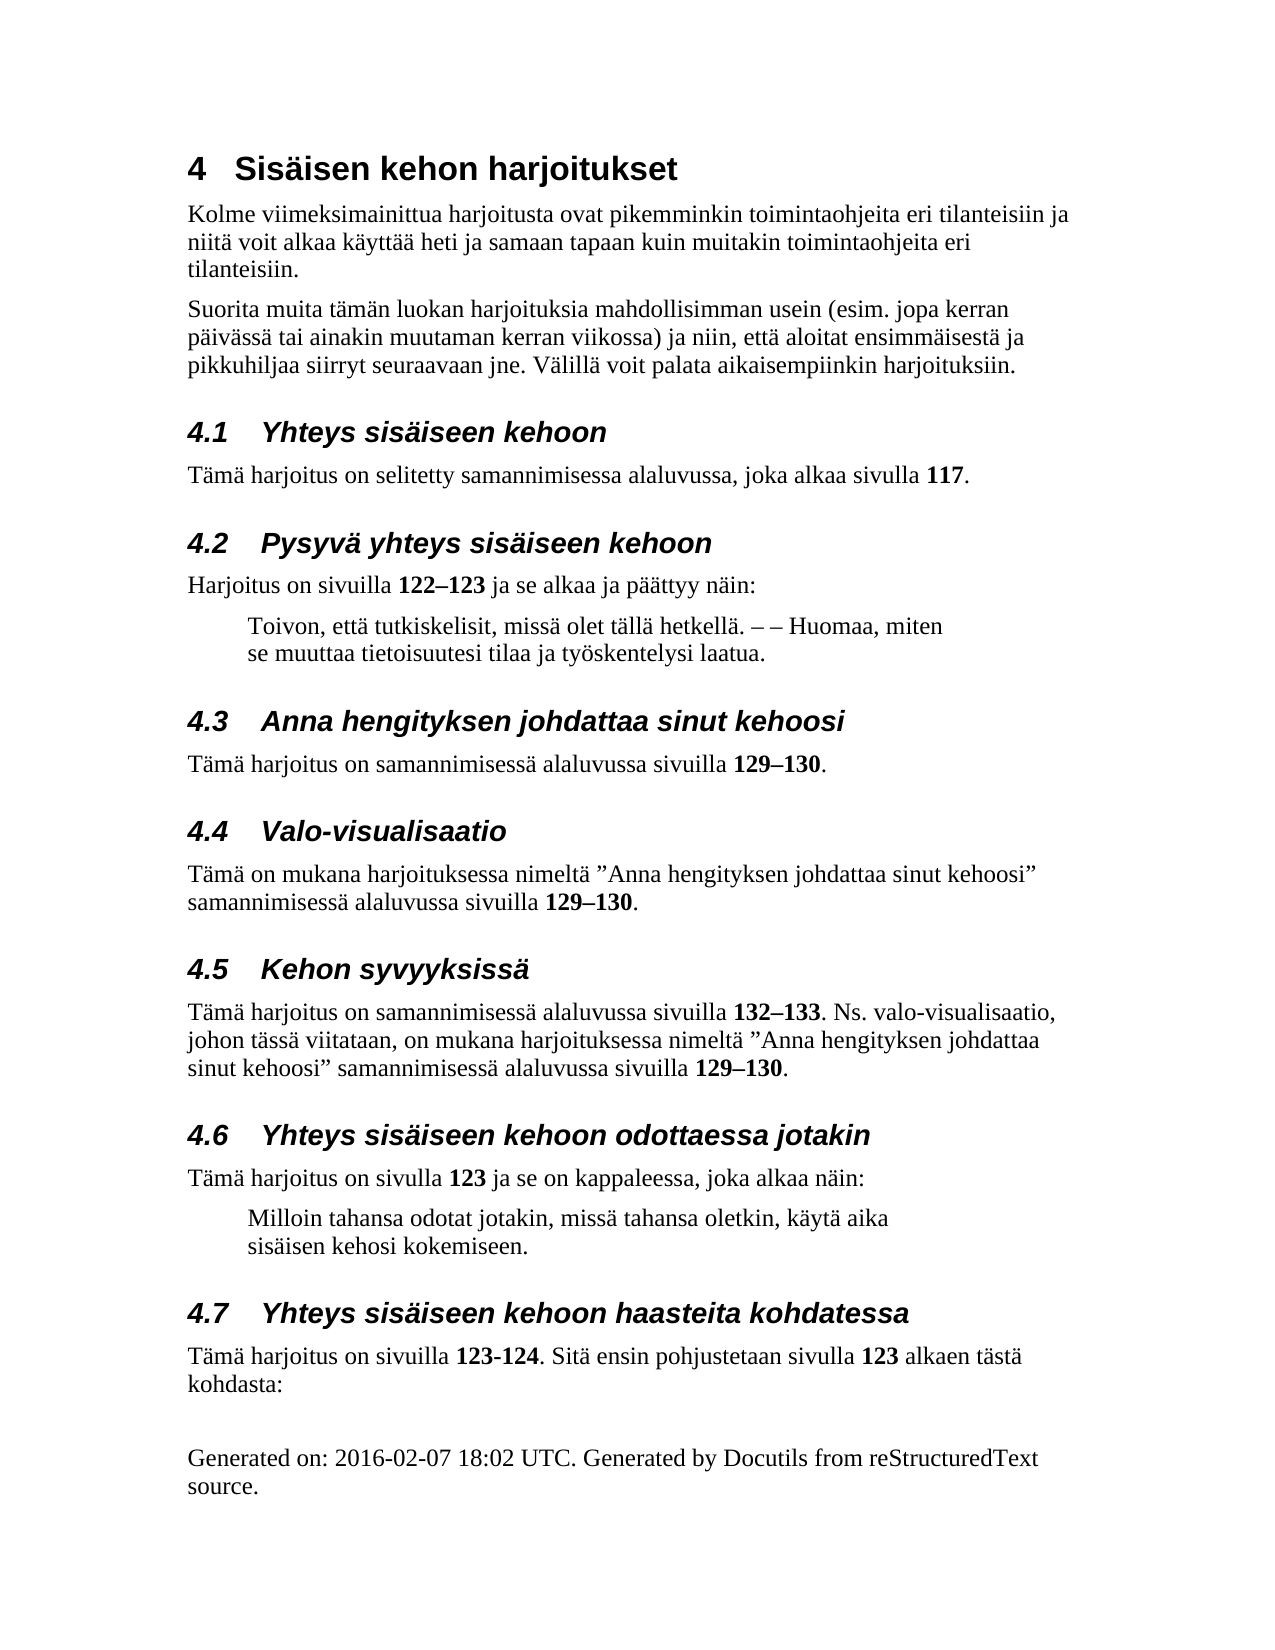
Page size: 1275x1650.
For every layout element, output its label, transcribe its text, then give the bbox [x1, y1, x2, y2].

subtitle 4.7 Yhteys sisäiseen kehoon haasteita kohdatessa [187, 1297, 1087, 1330]
text Tämä harjoitus on samannimisessä alaluvussa sivuilla 129–130. [187, 750, 1087, 778]
subtitle 4.4 Valo-visualisaatio [187, 815, 1087, 848]
text Tämä harjoitus on sivulla 123 ja se on kappaleessa, joka alkaa näin: [187, 1164, 1087, 1192]
subtitle 4.6 Yhteys sisäiseen kehoon odottaessa jotakin [187, 1119, 1087, 1151]
subtitle 4.5 Kehon syvyyksissä [187, 953, 1087, 986]
text Suorita muita tämän luokan harjoituksia mahdollisimman usein (esim. jopa kerran päivässä tai ainakin muutaman kerran viikossa) ja niin, että aloitat ensimmäisestä ja pikkuhiljaa siirryt seuraavaan jne. Välillä voit palata aikaisempiinkin harjoituksiin. [187, 296, 1087, 379]
text Tämä harjoitus on selitetty samannimisessa alaluvussa, joka alkaa sivulla 117. [187, 461, 1087, 489]
subtitle 4.3 Anna hengityksen johdattaa sinut kehoosi [187, 705, 1087, 737]
subtitle 4.1 Yhteys sisäiseen kehoon [187, 416, 1087, 449]
text Harjoitus on sivuilla 122–123 ja se alkaa ja päättyy näin: [187, 572, 1087, 599]
text Tämä harjoitus on sivuilla 123-124. Sitä ensin pohjustetaan sivulla 123 alkaen tästä kohdasta: [187, 1342, 1087, 1398]
text Tämä harjoitus on samannimisessä alaluvussa sivuilla 132–133. Ns. valo-visualisaatio, johon tässä viitataan, on mukana harjoituksessa nimeltä ”Anna hengityksen johdattaa sinut kehoosi” samannimisessä alaluvussa sivuilla 129–130. [187, 998, 1087, 1081]
text Milloin tahansa odotat jotakin, missä tahansa oletkin, käytä aika sisäisen kehosi kokemiseen. [247, 1204, 967, 1259]
text Kolme viimeksimainittua harjoitusta ovat pikemminkin toimintaohjeita eri tilanteisiin ja niitä voit alkaa käyttää heti ja samaan tapaan kuin muitakin toimintaohjeita eri tilanteisiin. [187, 200, 1087, 283]
text Toivon, että tutkiskelisit, missä olet tällä hetkellä. – – Huomaa, miten se muuttaa tietoisuutesi tilaa ja työskentelysi laatua. [247, 612, 967, 667]
subtitle 4.2 Pysyvä yhteys sisäiseen kehoon [187, 527, 1087, 559]
text Tämä on mukana harjoituksessa nimeltä ”Anna hengityksen johdattaa sinut kehoosi” samannimisessä alaluvussa sivuilla 129–130. [187, 860, 1087, 916]
subtitle 4 Sisäisen kehon harjoitukset [187, 150, 1087, 187]
